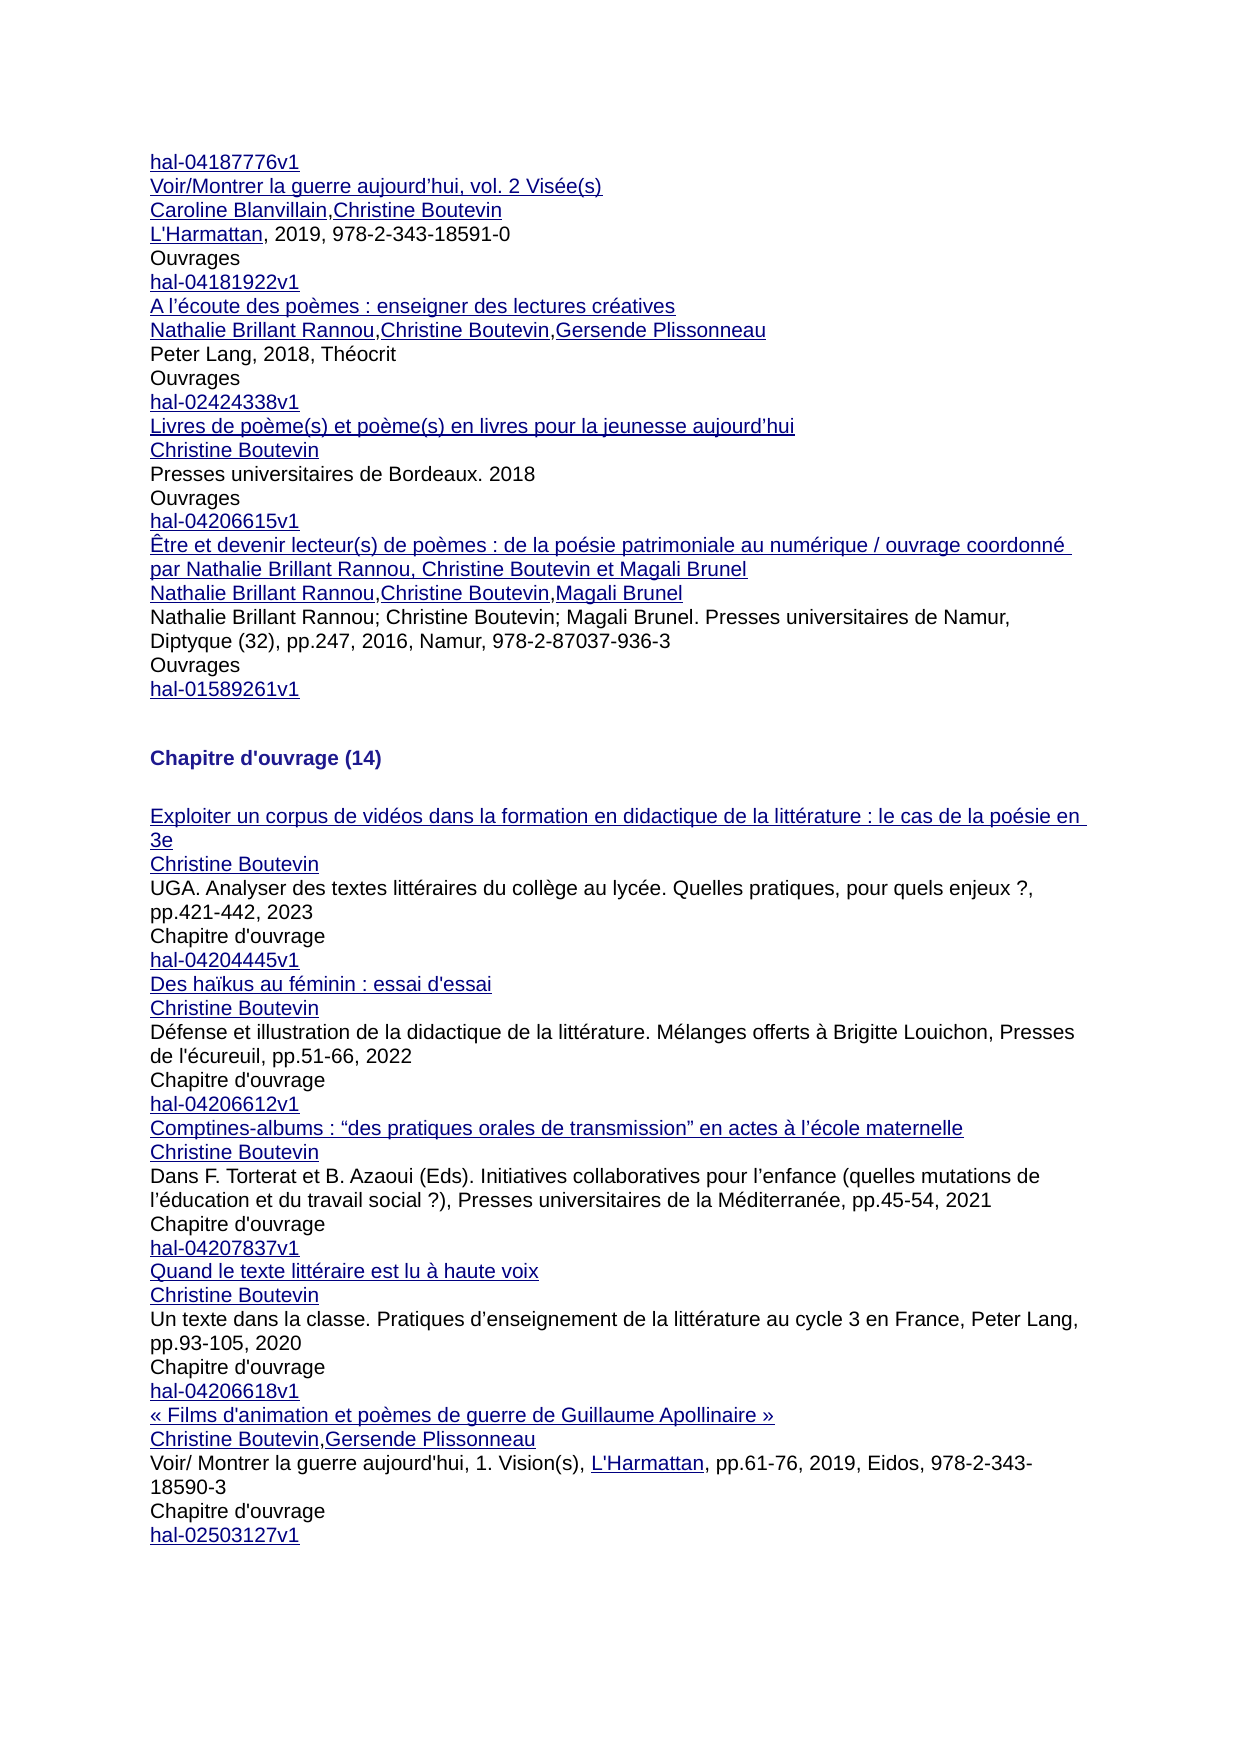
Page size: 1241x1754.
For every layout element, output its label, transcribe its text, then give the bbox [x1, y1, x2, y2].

table_header hal-04187776v1 [150, 150, 1090, 174]
table_cell Comptines-albums : “des pratiques orales de transmission” en actes à l’école maternelle Christine Boutevin Dans F. Torterat et B. Azaoui (Eds). Initiatives collaboratives pour l’enfance (quelles mutations de l’éducation et du travail social ?), Presses universitaires de la Méditerranée, pp.45-54, 2021 Chapitre d'ouvrage hal-04207837v1 [150, 1116, 1090, 1259]
table_cell Être et devenir lecteur(s) de poèmes : de la poésie patrimoniale au numérique / ouvrage coordonné par Nathalie Brillant Rannou, Christine Boutevin et Magali Brunel Nathalie Brillant Rannou,Christine Boutevin,Magali Brunel Nathalie Brillant Rannou; Christine Boutevin; Magali Brunel. Presses universitaires de Namur, Diptyque (32), pp.247, 2016, Namur, 978-2-87037-936-3 Ouvrages hal-01589261v1 [150, 533, 1090, 701]
table_cell Voir/Montrer la guerre aujourd’hui, vol. 2 Visée(s) Caroline Blanvillain,Christine Boutevin L'Harmattan, 2019, 978-2-343-18591-0 Ouvrages hal-04181922v1 [150, 174, 1090, 294]
subtitle Chapitre d'ouvrage (14) [150, 746, 1090, 770]
table_header Exploiter un corpus de vidéos dans la formation en didactique de la littérature : le cas de la poésie en 3e Christine Boutevin UGA. Analyser des textes littéraires du collège au lycée. Quelles pratiques, pour quels enjeux ?, pp.421-442, 2023 Chapitre d'ouvrage hal-04204445v1 [150, 804, 1090, 972]
table_cell Quand le texte littéraire est lu à haute voix Christine Boutevin Un texte dans la classe. Pratiques d’enseignement de la littérature au cycle 3 en France, Peter Lang, pp.93-105, 2020 Chapitre d'ouvrage hal-04206618v1 [150, 1259, 1090, 1403]
table_cell Des haïkus au féminin : essai d'essai Christine Boutevin Défense et illustration de la didactique de la littérature. Mélanges offerts à Brigitte Louichon, Presses de l'écureuil, pp.51-66, 2022 Chapitre d'ouvrage hal-04206612v1 [150, 972, 1090, 1116]
table_cell « Films d'animation et poèmes de guerre de Guillaume Apollinaire » Christine Boutevin,Gersende Plissonneau Voir/ Montrer la guerre aujourd'hui, 1. Vision(s), L'Harmattan, pp.61-76, 2019, Eidos, 978-2-343-18590-3 Chapitre d'ouvrage hal-02503127v1 [150, 1403, 1090, 1547]
table_cell A l’écoute des poèmes : enseigner des lectures créatives Nathalie Brillant Rannou,Christine Boutevin,Gersende Plissonneau Peter Lang, 2018, Théocrit Ouvrages hal-02424338v1 [150, 294, 1090, 413]
table_cell Livres de poème(s) et poème(s) en livres pour la jeunesse aujourd’hui Christine Boutevin Presses universitaires de Bordeaux. 2018 Ouvrages hal-04206615v1 [150, 414, 1090, 533]
